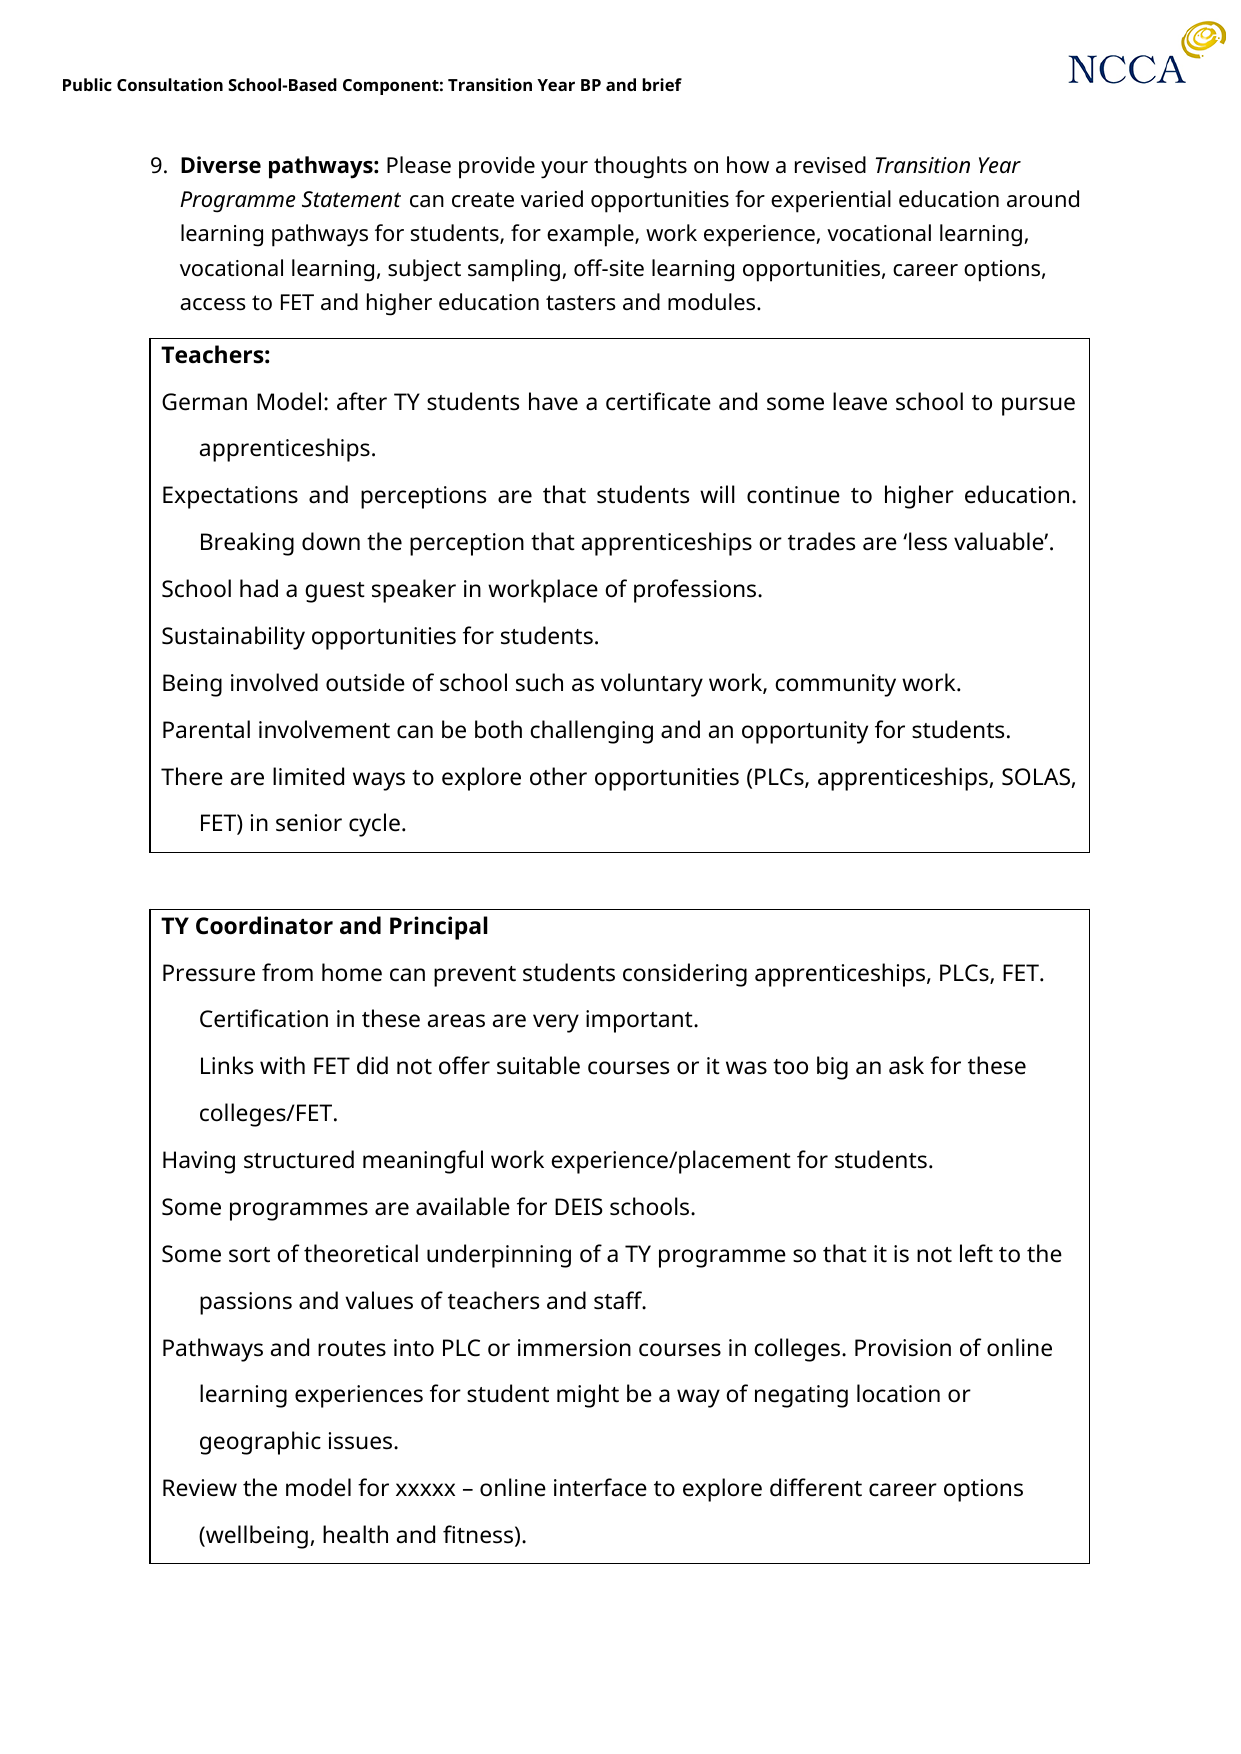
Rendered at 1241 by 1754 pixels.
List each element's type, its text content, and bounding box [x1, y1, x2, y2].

table_header Teachers: German Model: after TY students have a certificate and some leave school to pursue apprenticeships. Expectations and perceptions are that students will continue to higher education. Breaking down the perception that apprenticeships or trades are ‘less valuable’. School had a guest speaker in workplace of professions. Sustainability opportunities for students. Being involved outside of school such as voluntary work, community work. Parental involvement can be both challenging and an opportunity for students. There are limited ways to explore other opportunities (PLCs, apprenticeships, SOLAS, FET) in senior cycle. [151, 339, 1089, 852]
list Diverse pathways: Please provide your thoughts on how a revised Transition Year Programme Statement can create varied opportunities for experiential education around learning pathways for students, for example, work experience, vocational learning, vocational learning, subject sampling, off-site learning opportunities, career options, access to FET and higher education tasters and modules. [150, 150, 1090, 316]
table_header TY Coordinator and Principal Pressure from home can prevent students considering apprenticeships, PLCs, FET. Certification in these areas are very important. Links with FET did not offer suitable courses or it was too big an ask for these colleges/FET. Having structured meaningful work experience/placement for students. Some programmes are available for DEIS schools. Some sort of theoretical underpinning of a TY programme so that it is not left to the passions and values of teachers and staff. Pathways and routes into PLC or immersion courses in colleges. Provision of online learning experiences for student might be a way of negating location or geographic issues. Review the model for xxxxx – online interface to explore different career options (wellbeing, health and fitness). [151, 910, 1089, 1563]
